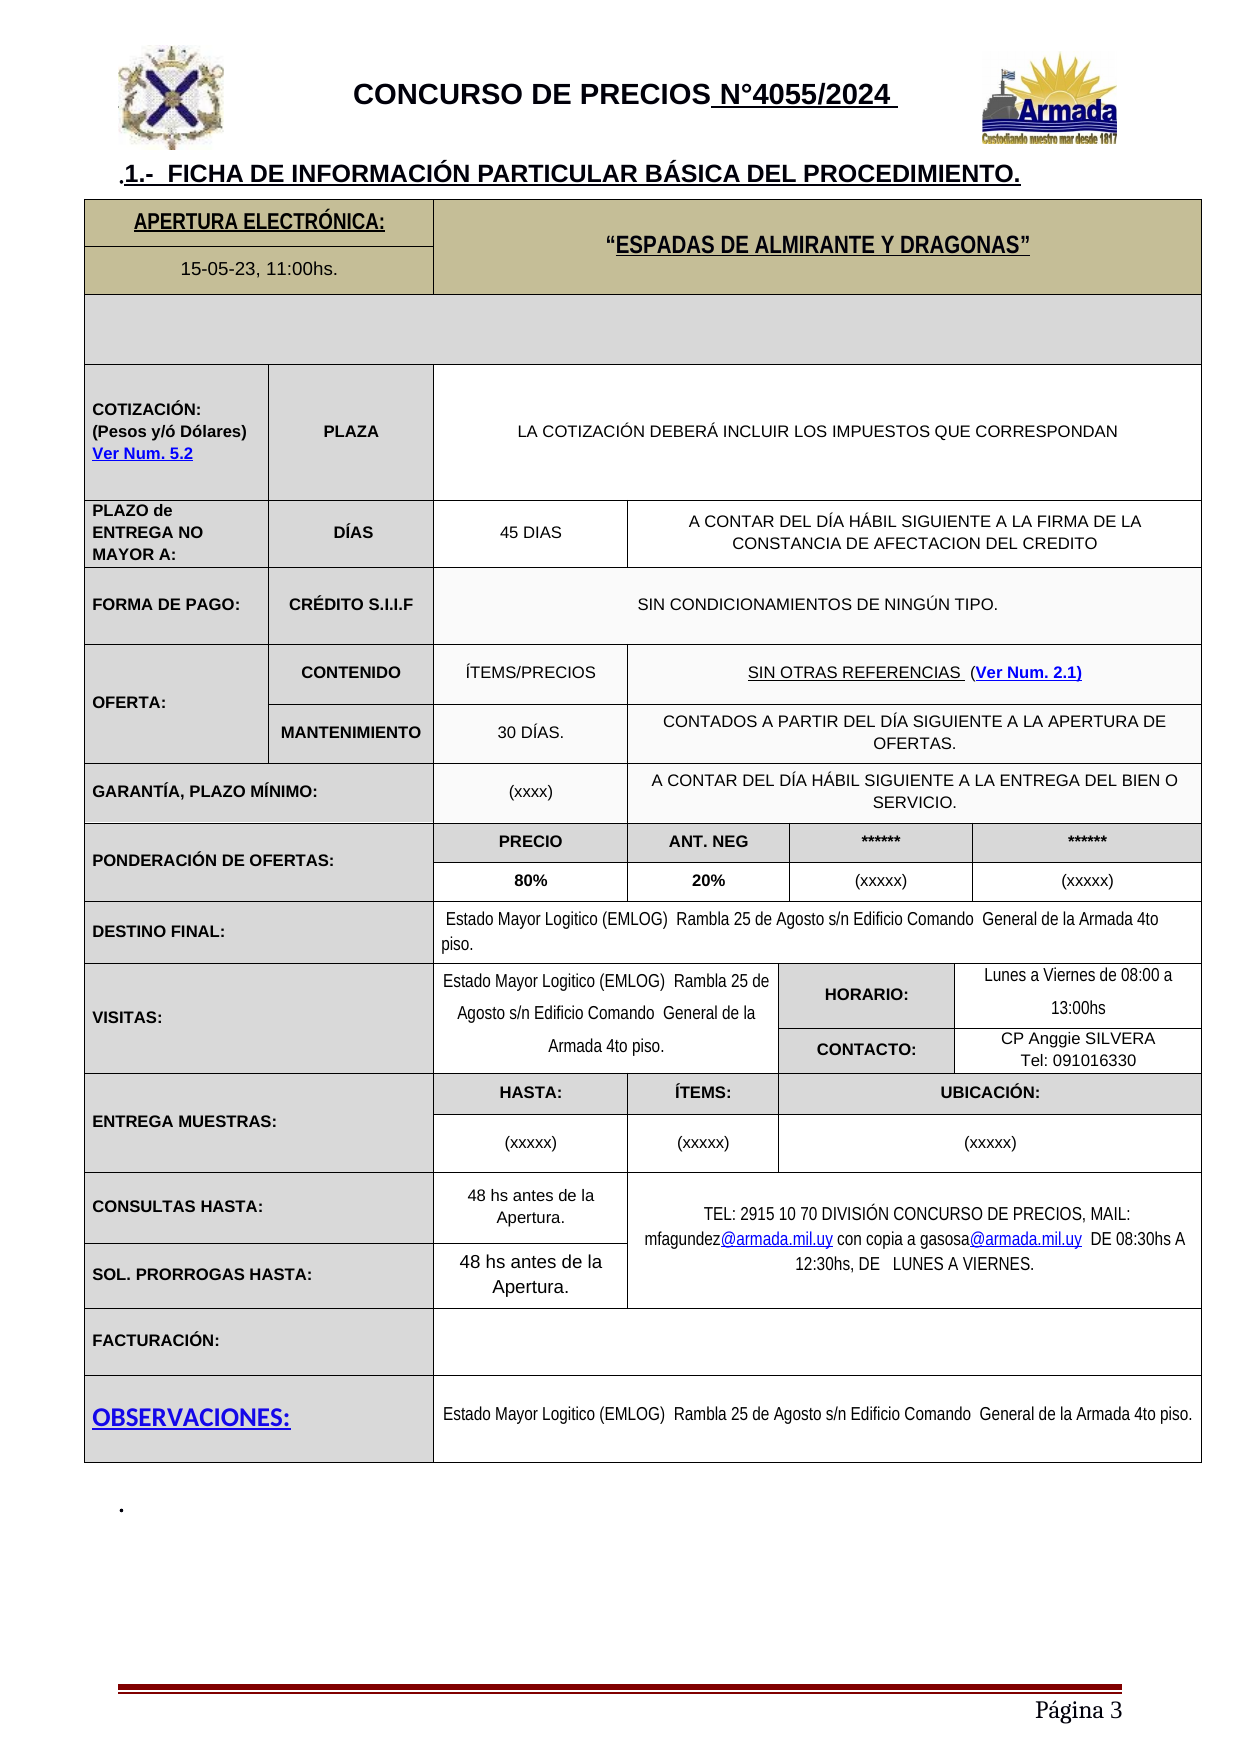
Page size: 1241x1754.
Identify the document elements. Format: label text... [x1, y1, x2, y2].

table_cell MANTENIMIENTO [269, 705, 433, 763]
table_cell [434, 1309, 1201, 1375]
table_cell 48 hs antes de la Apertura. [434, 1244, 627, 1308]
table_cell 80% [434, 863, 627, 901]
table_header APERTURA ELECTRÓNICA: [85, 200, 433, 246]
table_cell (xxxxx) [973, 863, 1201, 901]
table_cell PLAZO de ENTREGA NO MAYOR A: [85, 501, 268, 567]
table_cell [85, 295, 1201, 364]
table_cell HORARIO: [779, 964, 954, 1028]
table_cell 45 DIAS [434, 501, 627, 567]
table_cell ****** [790, 824, 972, 862]
table_cell FACTURACIÓN: [85, 1309, 433, 1375]
table_cell OBSERVACIONES: [85, 1376, 433, 1462]
table_cell SIN OTRAS REFERENCIAS (Ver Num. 2.1) [628, 645, 1201, 704]
table_header “ESPADAS DE ALMIRANTE Y DRAGONAS” [434, 200, 1201, 294]
table_cell PLAZA [269, 365, 433, 500]
table_cell Estado Mayor Logitico (EMLOG) Rambla 25 de Agosto s/n Edificio Comando General de la Armada 4to piso. [434, 964, 778, 1073]
table_cell (xxxxx) [434, 1115, 627, 1172]
table_cell PONDERACIÓN DE OFERTAS: [85, 824, 433, 901]
table_cell (xxxx) [434, 764, 627, 822]
table_cell Estado Mayor Logitico (EMLOG) Rambla 25 de Agosto s/n Edificio Comando General de la Armada 4to piso. [434, 902, 1201, 963]
table_cell FORMA DE PAGO: [85, 568, 268, 644]
table_cell Estado Mayor Logitico (EMLOG) Rambla 25 de Agosto s/n Edificio Comando General de la Armada 4to piso. [434, 1376, 1201, 1462]
table_cell OFERTA: [85, 645, 268, 763]
table_cell HASTA: [434, 1074, 627, 1114]
table_cell Lunes a Viernes de 08:00 a 13:00hs [955, 964, 1201, 1028]
table_cell 30 DÍAS. [434, 705, 627, 763]
table_cell CRÉDITO S.I.I.F [269, 568, 433, 644]
table_cell CP Anggie SILVERA Tel: 091016330 [955, 1029, 1201, 1073]
table_cell DÍAS [269, 501, 433, 567]
table_cell CONTACTO: [779, 1029, 954, 1073]
table_cell GARANTÍA, PLAZO MÍNIMO: [85, 764, 433, 822]
table_cell (xxxxx) [779, 1115, 1201, 1172]
table_cell A CONTAR DEL DÍA HÁBIL SIGUIENTE A LA FIRMA DE LA CONSTANCIA DE AFECTACION DEL CREDITO [628, 501, 1201, 567]
table_cell 15-05-23, 11:00hs. [85, 247, 433, 294]
table_cell CONTADOS A PARTIR DEL DÍA SIGUIENTE A LA APERTURA DE OFERTAS. [628, 705, 1201, 763]
table_cell ANT. NEG [628, 824, 789, 862]
table_cell (xxxxx) [628, 1115, 778, 1172]
table_cell 48 hs antes de la Apertura. [434, 1173, 627, 1243]
table_cell CONTENIDO [269, 645, 433, 704]
table_cell A CONTAR DEL DÍA HÁBIL SIGUIENTE A LA ENTREGA DEL BIEN O SERVICIO. [628, 764, 1201, 822]
table_cell ÍTEMS: [628, 1074, 778, 1114]
table_cell VISITAS: [85, 964, 433, 1073]
table_cell DESTINO FINAL: [85, 902, 433, 963]
picture [982, 51, 1117, 144]
table_cell TEL: 2915 10 70 DIVISIÓN CONCURSO DE PRECIOS, MAIL: mfagundez@armada.mil.uy con copia a gasosa@armada.mil.uy DE 08:30hs A 12:30hs, DE LUNES A VIERNES. [628, 1173, 1201, 1308]
table_cell ****** [973, 824, 1201, 862]
table_cell SOL. PRORROGAS HASTA: [85, 1244, 433, 1308]
table_cell CONSULTAS HASTA: [85, 1173, 433, 1243]
table_cell PRECIO [434, 824, 627, 862]
table_cell 20% [628, 863, 789, 901]
table_cell ENTREGA MUESTRAS: [85, 1074, 433, 1172]
table_cell ÍTEMS/PRECIOS [434, 645, 627, 704]
table_cell LA COTIZACIÓN DEBERÁ INCLUIR LOS IMPUESTOS QUE CORRESPONDAN [434, 365, 1201, 500]
picture [118, 45, 224, 150]
table_cell UBICACIÓN: [779, 1074, 1201, 1114]
table_cell (xxxxx) [790, 863, 972, 901]
table_cell COTIZACIÓN: (Pesos y/ó Dólares) Ver Num. 5.2 [85, 365, 268, 500]
table_cell SIN CONDICIONAMIENTOS DE NINGÚN TIPO. [434, 568, 1201, 644]
subtitle 1.- FICHA DE INFORMACIÓN PARTICULAR BÁSICA DEL PROCEDIMIENTO. [118, 159, 1122, 188]
